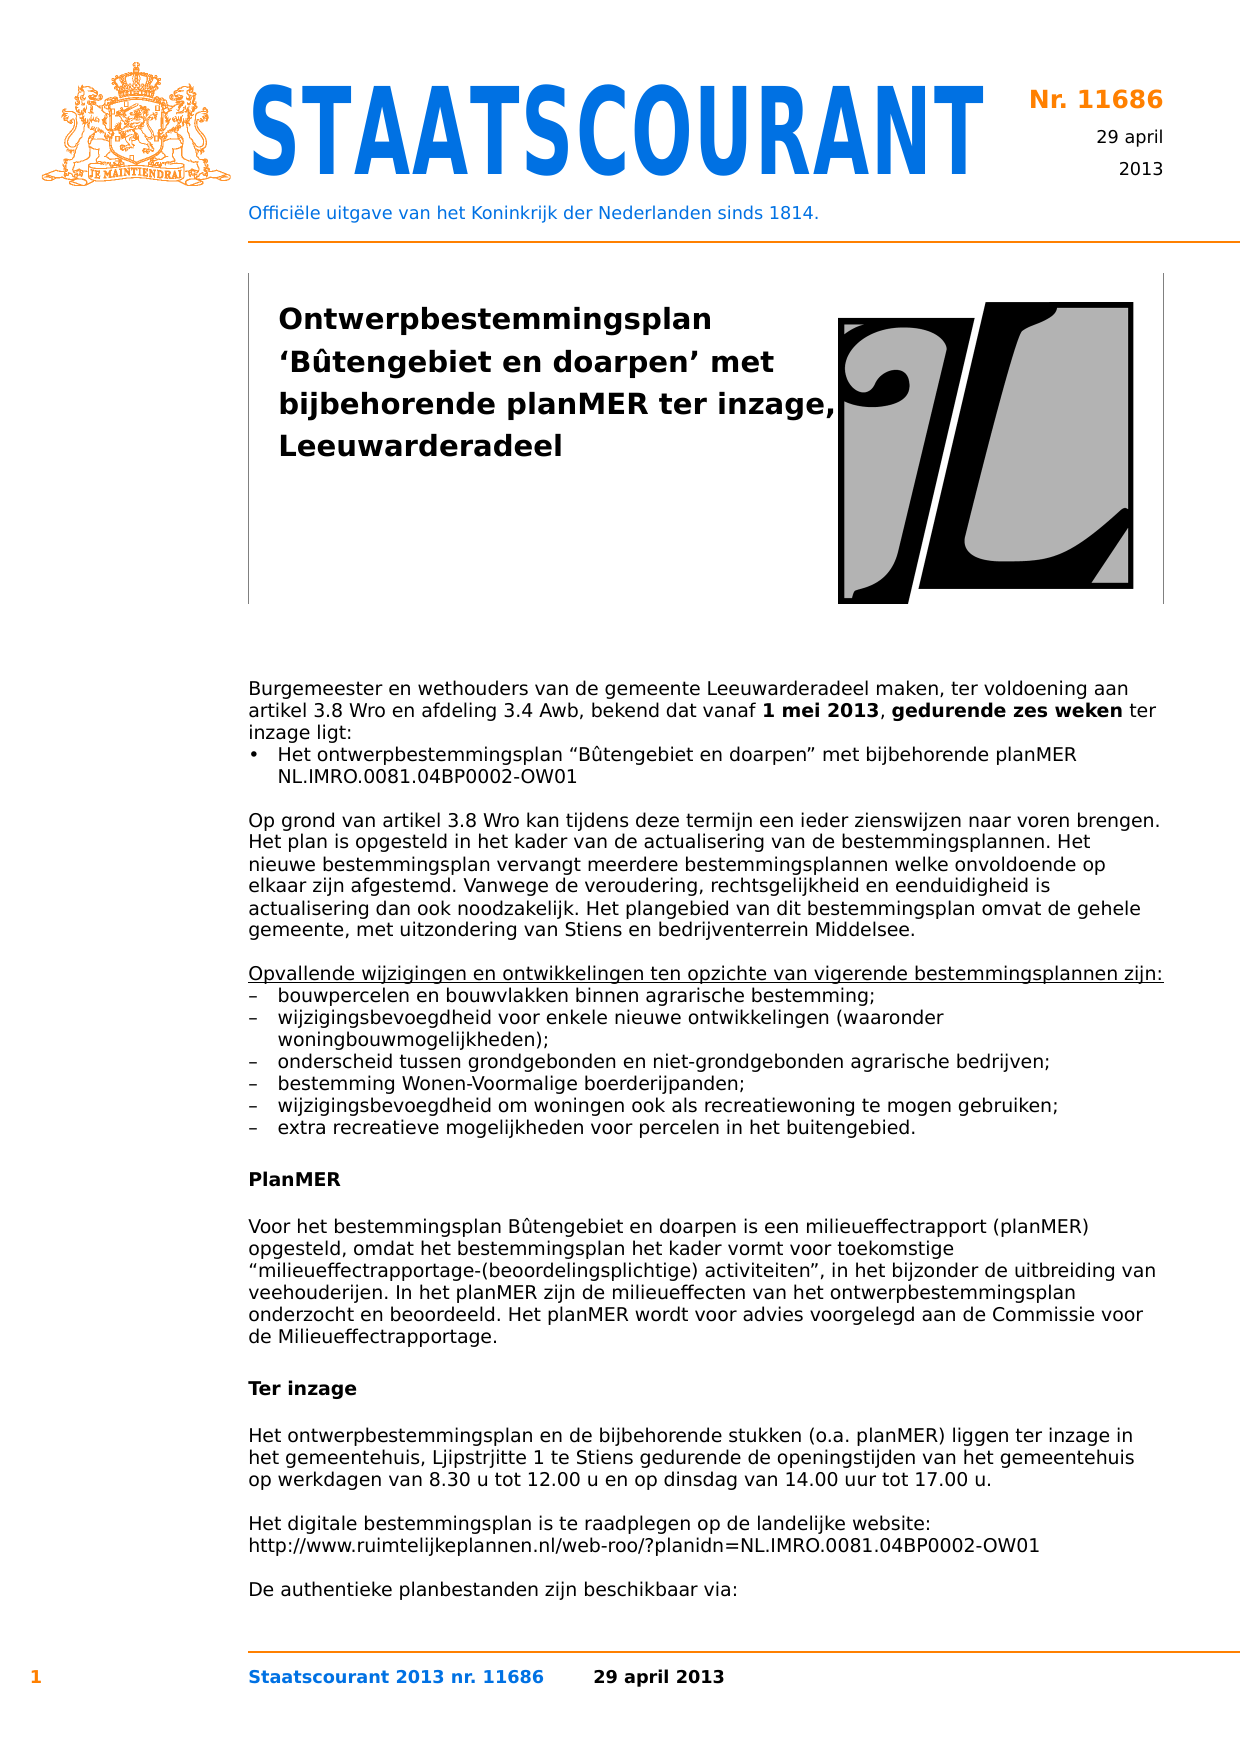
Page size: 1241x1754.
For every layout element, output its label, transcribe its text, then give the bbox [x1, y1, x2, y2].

text – bouwpercelen en bouwvlakken binnen agrarische bestemming; [248, 985, 1163, 1007]
picture [838, 302, 1134, 604]
table_cell 2013 [998, 153, 1240, 203]
text – wijzigingsbevoegdheid voor enkele nieuwe ontwikkelingen (waaronder woningbouwmogelijkheden); [248, 1007, 1163, 1051]
text – wijzigingsbevoegdheid om woningen ook als recreatiewoning te mogen gebruiken; [248, 1095, 1163, 1117]
text Burgemeester en wethouders van de gemeente Leeuwarderadeel maken, ter voldoening aan artikel 3.8 Wro en afdeling 3.4 Awb, bekend dat vanaf 1 mei 2013, gedurende zes weken ter inzage ligt: [248, 678, 1163, 744]
subtitle Ontwerpbestemmingsplan ‘Bûtengebiet en doarpen’ met bijbehorende planMER ter inzage, Leeuwarderadeel [249, 273, 1163, 604]
text Voor het bestemmingsplan Bûtengebiet en doarpen is een milieueffectrapport (planMER) opgesteld, omdat het bestemmingsplan het kader vormt voor toekomstige “milieueffectrapportage-(beoordelingsplichtige) activiteiten”, in het bijzonder de uitbreiding van veehouderijen. In het planMER zijn de milieueffecten van het ontwerpbestemmingsplan onderzocht en beoordeeld. Het planMER wordt voor advies voorgelegd aan de Commissie voor de Milieueffectrapportage. [248, 1216, 1163, 1348]
table_cell Officiële uitgave van het Koninkrijk der Nederlanden sinds 1814. [248, 203, 1240, 241]
text Het digitale bestemmingsplan is te raadplegen op de landelijke website: [248, 1513, 1163, 1535]
text Het plan is opgesteld in het kader van de actualisering van de bestemmingsplannen. Het nieuwe bestemmingsplan vervangt meerdere bestemmingsplannen welke onvoldoende op elkaar zijn afgestemd. Vanwege de veroudering, rechtsgelijkheid en eenduidigheid is actualisering dan ook noodzakelijk. Het plangebied van dit bestemmingsplan omvat de gehele gemeente, met uitzondering van Stiens en bedrijventerrein Middelsee. [248, 831, 1163, 941]
table_header Nr. 11686 [998, 62, 1240, 121]
text Het ontwerpbestemmingsplan en de bijbehorende stukken (o.a. planMER) liggen ter inzage in het gemeentehuis, Ljipstrjitte 1 te Stiens gedurende de openingstijden van het gemeentehuis op werkdagen van 8.30 u tot 12.00 u en op dinsdag van 14.00 uur tot 17.00 u. [248, 1425, 1163, 1491]
text – bestemming Wonen-Voormalige boerderijpanden; [248, 1073, 1163, 1095]
text De authentieke planbestanden zijn beschikbaar via: [248, 1578, 1163, 1601]
table_cell 29 april [998, 121, 1240, 153]
subtitle Ter inzage [248, 1378, 1163, 1400]
subtitle PlanMER [248, 1169, 1163, 1191]
text http://www.ruimtelijkeplannen.nl/web-roo/?planidn=NL.IMRO.0081.04BP0002-OW01 [248, 1535, 1163, 1557]
text Op grond van artikel 3.8 Wro kan tijdens deze termijn een ieder zienswijzen naar voren brengen. [248, 809, 1163, 831]
text Opvallende wijzigingen en ontwikkelingen ten opzichte van vigerende bestemmingsplannen zijn: [248, 963, 1163, 982]
text • Het ontwerpbestemmingsplan “Bûtengebiet en doarpen” met bijbehorende planMER NL.IMRO.0081.04BP0002-OW01 [248, 744, 1163, 788]
text – onderscheid tussen grondgebonden en niet-grondgebonden agrarische bedrijven; [248, 1051, 1163, 1073]
picture [41, 62, 231, 186]
text – extra recreatieve mogelijkheden voor percelen in het buitengebied. [248, 1117, 1163, 1139]
table_header [25, 62, 248, 241]
table_header STAATSCOURANT [248, 62, 998, 203]
